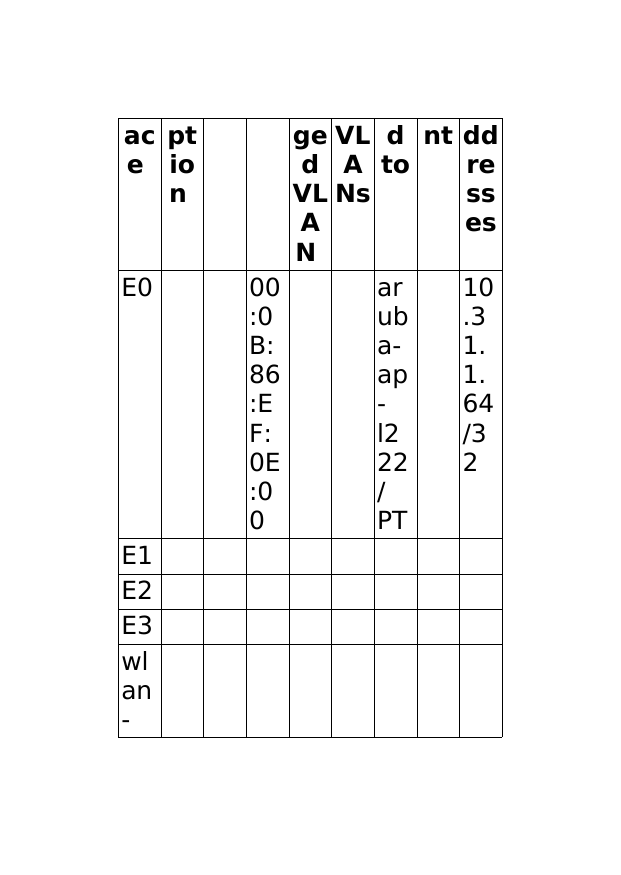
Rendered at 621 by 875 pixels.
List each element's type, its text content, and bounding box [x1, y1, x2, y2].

table_header ged VLAN [290, 119, 331, 270]
table_cell [418, 645, 459, 737]
table_cell [162, 271, 203, 538]
table_cell [204, 539, 246, 573]
table_cell [204, 610, 246, 644]
table_cell E3 [119, 610, 161, 644]
table_header nt [418, 119, 459, 270]
table_cell wlan- [119, 645, 161, 737]
table_header d to [375, 119, 417, 270]
table_header ption [162, 119, 203, 270]
table_cell [460, 575, 502, 608]
table_cell [418, 610, 459, 644]
table_cell [375, 539, 417, 573]
table_cell [290, 610, 331, 644]
table_header ace [119, 119, 161, 270]
table_header ddresses [460, 119, 502, 270]
table_cell [375, 610, 417, 644]
table_cell [247, 645, 289, 737]
table_cell [460, 539, 502, 573]
table_cell 10.31.1.64/32 [460, 271, 502, 538]
table_cell [332, 610, 374, 644]
table_header [204, 119, 246, 270]
table_cell [204, 271, 246, 538]
table_cell [204, 645, 246, 737]
table_cell [332, 645, 374, 737]
table_cell [332, 539, 374, 573]
table_cell [418, 539, 459, 573]
table_cell [247, 539, 289, 573]
table_cell [290, 645, 331, 737]
table_cell [162, 645, 203, 737]
table_cell [162, 539, 203, 573]
table_cell [162, 610, 203, 644]
table_cell E1 [119, 539, 161, 573]
table_cell [375, 575, 417, 608]
table_cell aruba-ap-l222 / PT [375, 271, 417, 538]
table_header [247, 119, 289, 270]
table_cell [375, 645, 417, 737]
table_cell [460, 645, 502, 737]
table_cell [247, 610, 289, 644]
table_cell E2 [119, 575, 161, 608]
table_cell [290, 271, 331, 538]
table_cell [204, 575, 246, 608]
table_header VLANs [332, 119, 374, 270]
table_cell E0 [119, 271, 161, 538]
table_cell [460, 610, 502, 644]
table_cell [418, 271, 459, 538]
table_cell 00:0B:86:EF:0E:00 [247, 271, 289, 538]
table_cell [332, 271, 374, 538]
table_cell [247, 575, 289, 608]
table_cell [290, 575, 331, 608]
table_cell [332, 575, 374, 608]
table_cell [290, 539, 331, 573]
table_cell [418, 575, 459, 608]
table_cell [162, 575, 203, 608]
